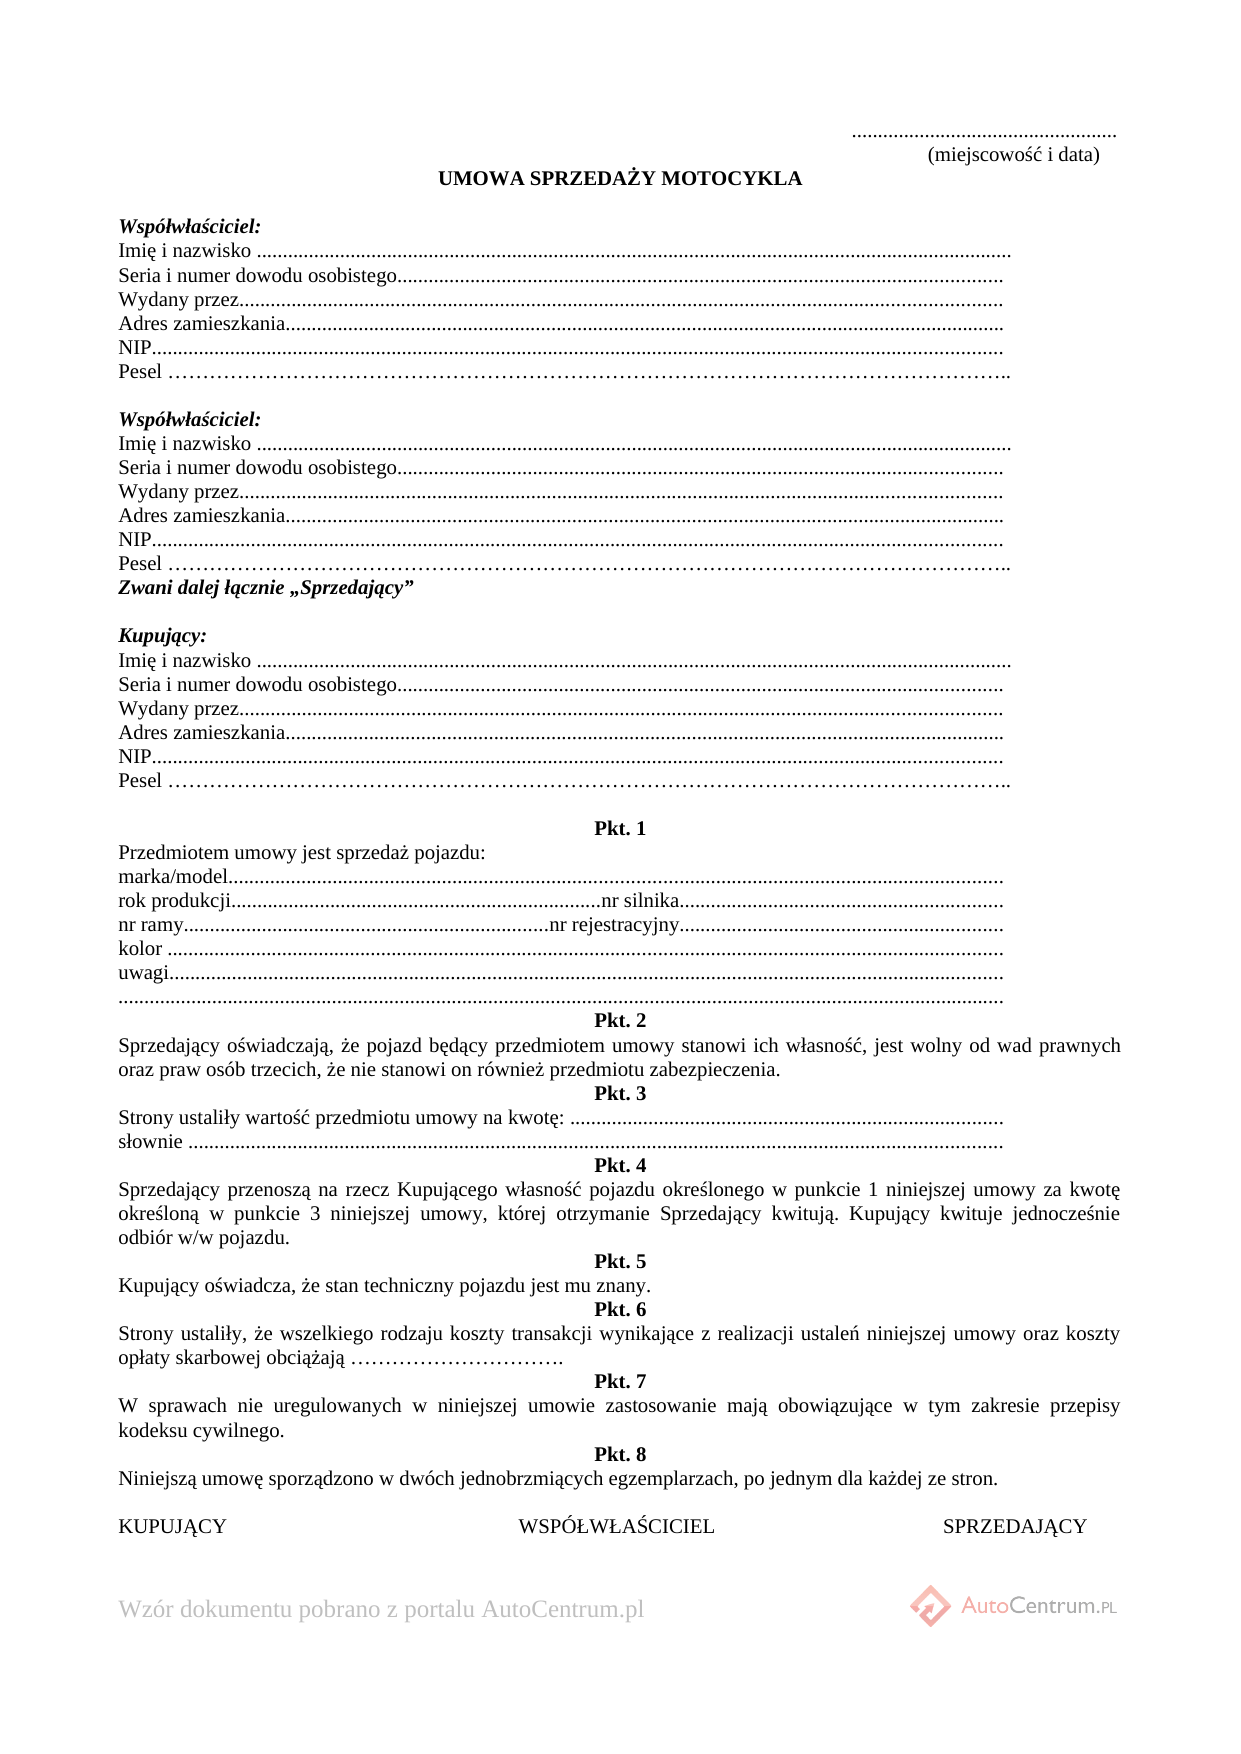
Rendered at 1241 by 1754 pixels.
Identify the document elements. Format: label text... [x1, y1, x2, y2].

text kolor [118, 936, 1122, 960]
text Współwłaściciel: [118, 214, 1122, 238]
text Sprzedający przenoszą na rzecz Kupującego własność pojazdu określonego w punkcie 1 niniejszej umowy za kwotę określoną w punkcie 3 niniejszej umowy, której otrzymanie Sprzedający kwitują. Kupujący kwituje jednocześnie odbiór w/w pojazdu. [118, 1177, 1122, 1249]
text Wydany przez. [118, 696, 1122, 720]
text ................................................... [606, 118, 1122, 142]
text NIP [118, 744, 1122, 768]
subtitle Pkt. 1 [118, 816, 1122, 840]
text Imię i nazwisko ................................................................................................................................................. [118, 431, 1122, 455]
text Kupujący: [118, 623, 1122, 647]
text Imię i nazwisko ................................................................................................................................................. [118, 238, 1122, 262]
subtitle Pkt. 4 [118, 1153, 1122, 1177]
text W sprawach nie uregulowanych w niniejszej umowie zastosowanie mają obowiązujące w tym zakresie przepisy kodeksu cywilnego. [118, 1393, 1122, 1442]
text Kupujący oświadcza, że stan techniczny pojazdu jest mu znany. [118, 1273, 1122, 1297]
subtitle Pkt. 6 [118, 1297, 1122, 1321]
text KUPUJĄCY WSPÓŁWŁAŚCICIEL SPRZEDAJĄCY [118, 1514, 1122, 1538]
text Sprzedający oświadczają, że pojazd będący przedmiotem umowy stanowi ich własność, jest wolny od wad prawnych oraz praw osób trzecich, że nie stanowi on również przedmiotu zabezpieczenia. [118, 1032, 1122, 1081]
subtitle Pkt. 3 [118, 1081, 1122, 1105]
text Strony ustaliły wartość przedmiotu umowy na kwotę: [118, 1105, 1122, 1129]
text Zwani dalej łącznie „Sprzedający” [118, 575, 1122, 599]
text Seria i numer dowodu osobistego [118, 672, 1122, 696]
text Wydany przez [118, 287, 1122, 311]
subtitle Pkt. 2 [118, 1008, 1122, 1032]
text słownie [118, 1129, 1122, 1153]
text NIP [118, 527, 1122, 551]
text Współwłaściciel: [118, 407, 1122, 431]
subtitle Pkt. 7 [118, 1369, 1122, 1393]
text Pesel ………………………………………………………………………………………………………….. [118, 359, 1122, 383]
text Pesel ………………………………………………………………………………………………………….. [118, 768, 1122, 792]
text Imię i nazwisko ................................................................................................................................................. [118, 647, 1122, 672]
subtitle Pkt. 5 [118, 1249, 1122, 1273]
text Seria i numer dowodu osobistego [118, 262, 1122, 287]
text Adres zamieszkania [118, 720, 1122, 744]
text Niniejszą umowę sporządzono w dwóch jednobrzmiących egzemplarzach, po jednym dla każdej ze stron. [118, 1466, 1122, 1490]
text Seria i numer dowodu osobistego [118, 455, 1122, 479]
subtitle Pkt. 8 [118, 1442, 1122, 1466]
text Adres zamieszkania [118, 311, 1122, 335]
text Adres zamieszkania [118, 503, 1122, 527]
text Pesel ………………………………………………………………………………………………………….. [118, 551, 1122, 575]
text NIP [118, 335, 1122, 359]
text Przedmiotem umowy jest sprzedaż pojazdu: marka/model [118, 840, 1122, 888]
text uwagi [118, 960, 1122, 984]
text Strony ustaliły, że wszelkiego rodzaju koszty transakcji wynikające z realizacji ustaleń niniejszej umowy oraz koszty opłaty skarbowej obciążają …………………………. [118, 1321, 1122, 1369]
text rok produkcji nr silnika [118, 888, 1122, 912]
text nr ramy nr rejestracyjny [118, 912, 1122, 936]
text (miejscowość i data) [906, 142, 1122, 166]
text UMOWA SPRZEDAŻY MOTOCYKLA [118, 166, 1122, 190]
text Wydany przez [118, 479, 1122, 503]
